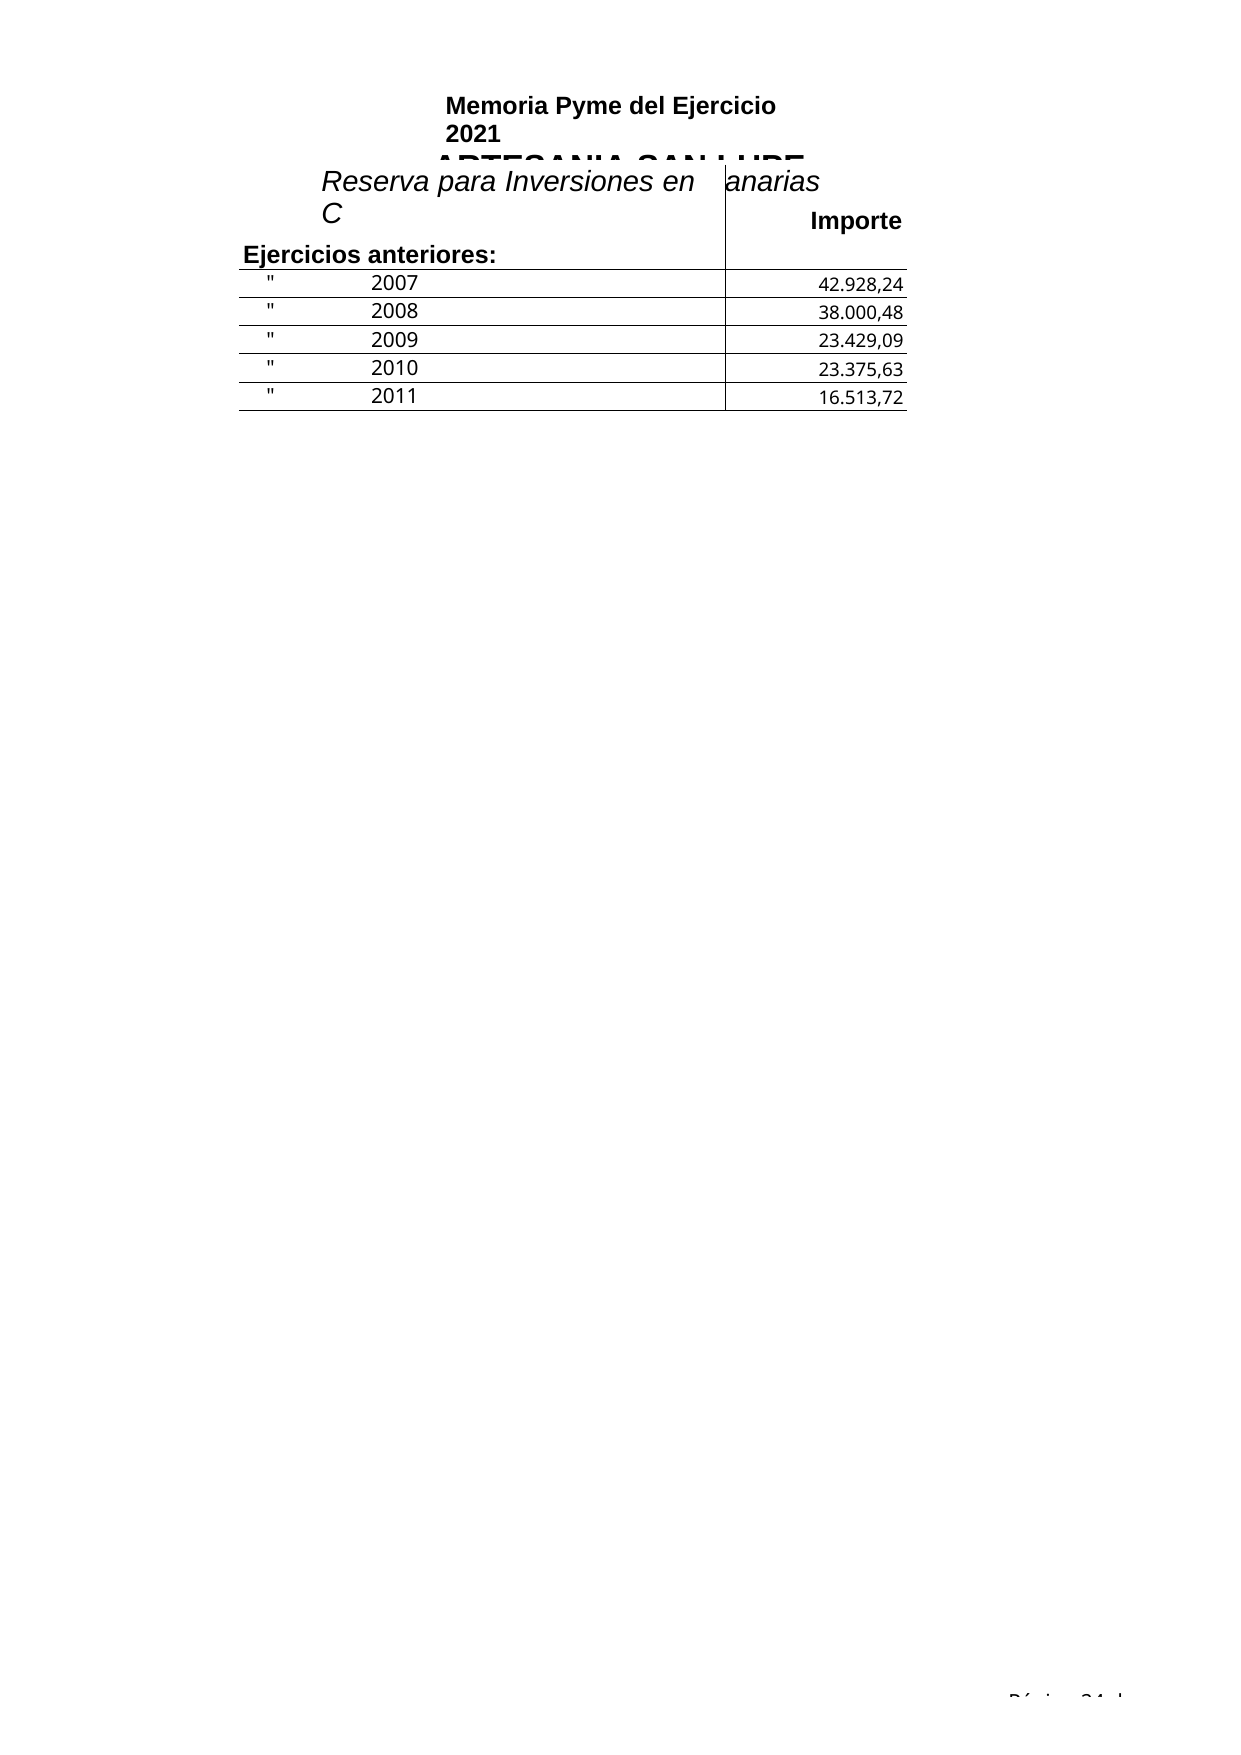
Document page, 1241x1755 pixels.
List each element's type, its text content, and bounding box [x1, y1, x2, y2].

table_cell " [239, 326, 322, 353]
table_cell 38.000,48 [726, 298, 907, 325]
table_cell 2008 [322, 298, 725, 325]
table_cell " [239, 354, 322, 381]
table_cell " [239, 270, 322, 297]
table_cell 2010 [322, 354, 725, 381]
table_cell " [239, 298, 322, 325]
table_cell 23.375,63 [726, 354, 907, 381]
table_cell 42.928,24 [726, 270, 907, 297]
table_cell 2007 [322, 270, 725, 297]
table_header anarias Importe [726, 165, 907, 269]
table_cell 16.513,72 [726, 383, 907, 409]
table_cell 2009 [322, 326, 725, 353]
table_cell 23.429,09 [726, 326, 907, 353]
table_header Reserva para Inversiones en C Ejercicios anteriores: [239, 165, 725, 269]
table_cell 2011 [322, 383, 725, 409]
table_cell " [239, 383, 322, 409]
